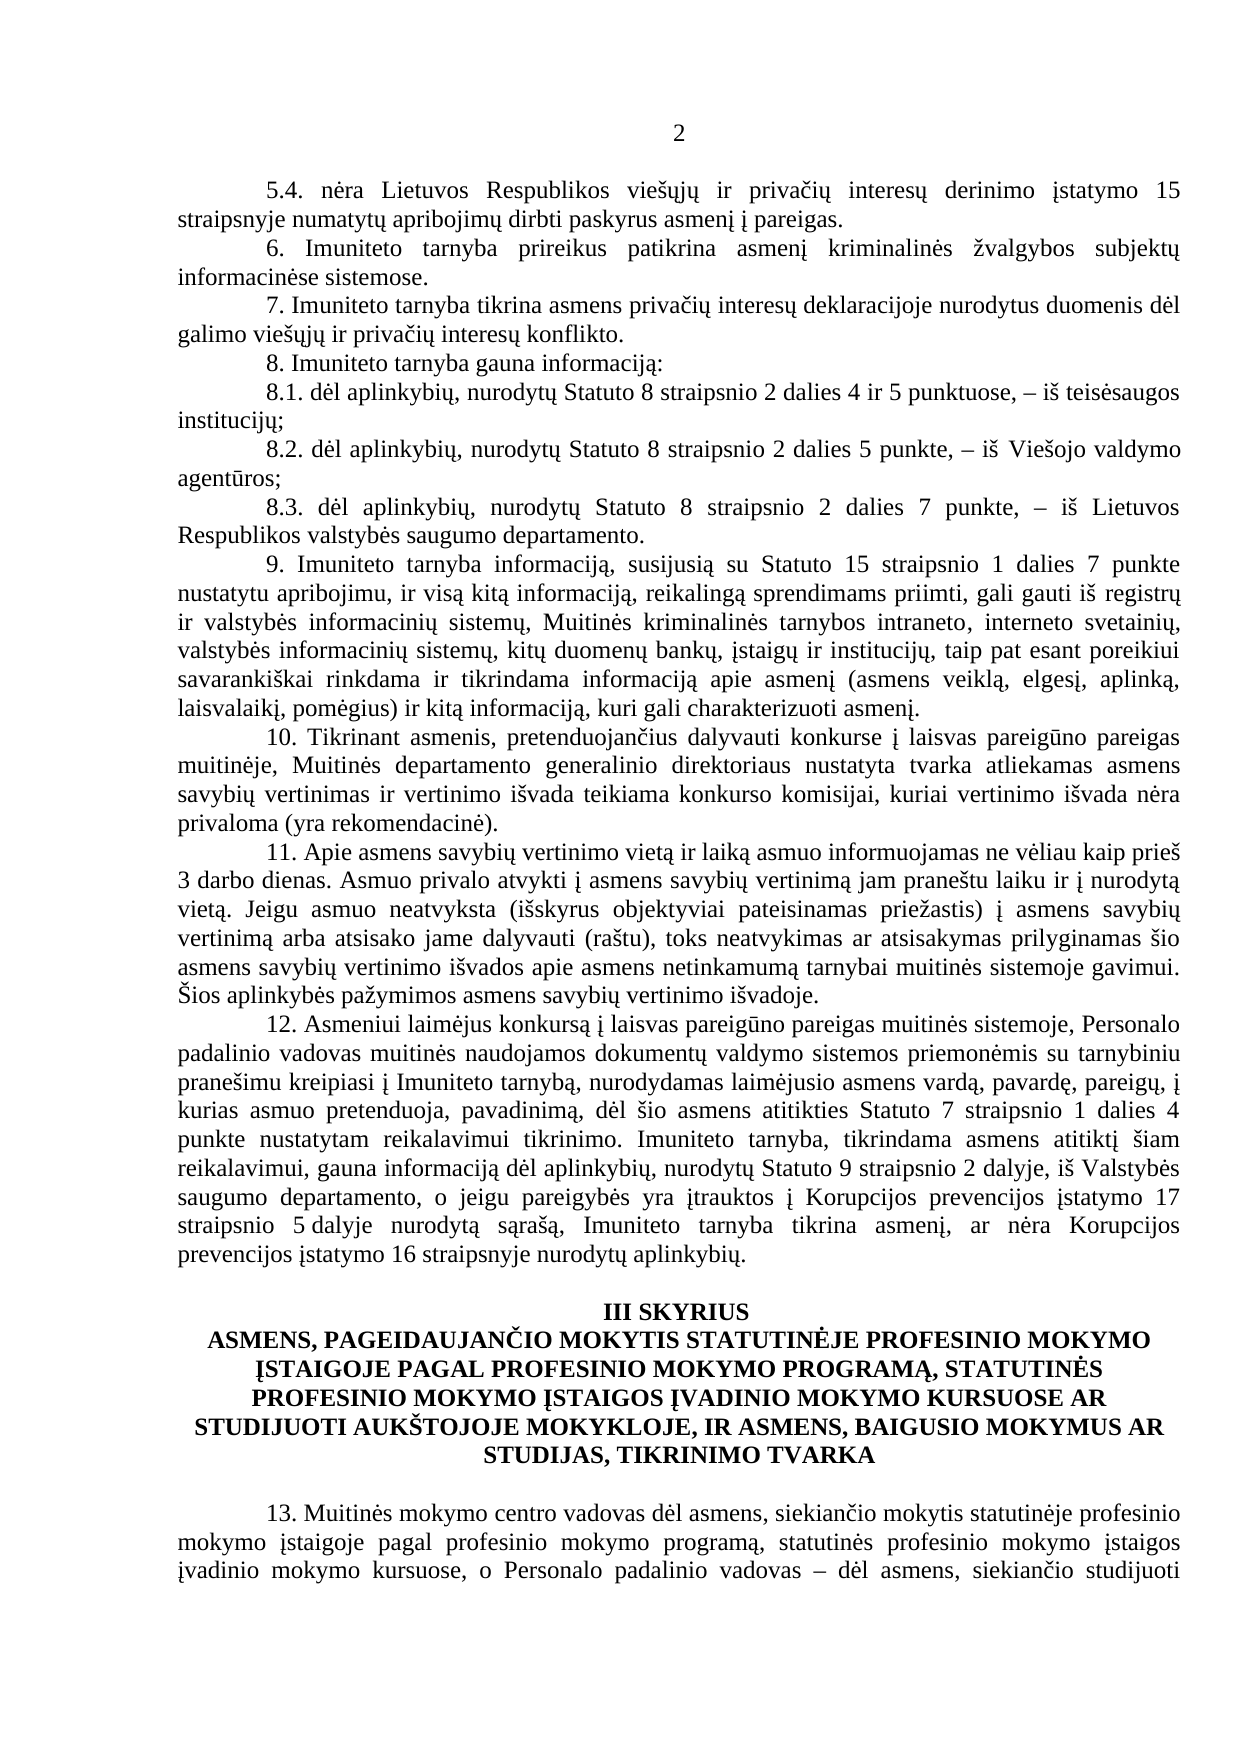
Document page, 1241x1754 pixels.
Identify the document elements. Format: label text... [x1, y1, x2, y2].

text 11. Apie asmens savybių vertinimo vietą ir laiką asmuo informuojamas ne vėliau kaip prieš 3 darbo dienas. Asmuo privalo atvykti į asmens savybių vertinimą jam praneštu laiku ir į nurodytą vietą. Jeigu asmuo neatvyksta (išskyrus objektyviai pateisinamas priežastis) į asmens savybių vertinimą arba atsisako jame dalyvauti (raštu), toks neatvykimas ar atsisakymas prilyginamas šio asmens savybių vertinimo išvados apie asmens netinkamumą tarnybai muitinės sistemoje gavimui. Šios aplinkybės pažymimos asmens savybių vertinimo išvadoje. [177, 837, 1181, 1009]
text 9. Imuniteto tarnyba informaciją, susijusią su Statuto 15 straipsnio 1 dalies 7 punkte nustatytu apribojimu, ir visą kitą informaciją, reikalingą sprendimams priimti, gali gauti iš registrų ir valstybės informacinių sistemų, Muitinės kriminalinės tarnybos intraneto, interneto svetainių, valstybės informacinių sistemų, kitų duomenų bankų, įstaigų ir institucijų, taip pat esant poreikiui savarankiškai rinkdama ir tikrindama informaciją apie asmenį (asmens veiklą, elgesį, aplinką, laisvalaikį, pomėgius) ir kitą informaciją, kuri gali charakterizuoti asmenį. [177, 549, 1181, 722]
text 12. Asmeniui laimėjus konkursą į laisvas pareigūno pareigas muitinės sistemoje, Personalo padalinio vadovas muitinės naudojamos dokumentų valdymo sistemos priemonėmis su tarnybiniu pranešimu kreipiasi į Imuniteto tarnybą, nurodydamas laimėjusio asmens vardą, pavardę, pareigų, į kurias asmuo pretenduoja, pavadinimą, dėl šio asmens atitikties Statuto 7 straipsnio 1 dalies 4 punkte nustatytam reikalavimui tikrinimo. Imuniteto tarnyba, tikrindama asmens atitiktį šiam reikalavimui, gauna informaciją dėl aplinkybių, nurodytų Statuto 9 straipsnio 2 dalyje, iš Valstybės saugumo departamento, o jeigu pareigybės yra įtrauktos į Korupcijos prevencijos įstatymo 17 straipsnio 5 dalyje nurodytą sąrašą, Imuniteto tarnyba tikrina asmenį, ar nėra Korupcijos prevencijos įstatymo 16 straipsnyje nurodytų aplinkybių. [177, 1009, 1181, 1268]
text 7. Imuniteto tarnyba tikrina asmens privačių interesų deklaracijoje nurodytus duomenis dėl galimo viešųjų ir privačių interesų konflikto. [177, 291, 1181, 348]
text 13. Muitinės mokymo centro vadovas dėl asmens, siekiančio mokytis statutinėje profesinio mokymo įstaigoje pagal profesinio mokymo programą, statutinės profesinio mokymo įstaigos įvadinio mokymo kursuose, o Personalo padalinio vadovas – dėl asmens, siekiančio studijuoti [177, 1498, 1181, 1584]
text ASMENS, paGEIDAUJANČIO MOKYTIS STATUTINĖJE PROFESINIO MOKYMO ĮSTAIGOJE pagal profesinio mokymo programą, STATUTINĖS PROFESINIO MOKYMO ĮSTAIGOS ĮVADINIO MOKYMO KURSUOSE AR STUDIJUOTI AUKŠTOJOJE MOKYKLOJE, IR ASMENS, BAIGUSIO MOKYMUS AR STUDIJAS, TIKRINIMO TVARKA [177, 1326, 1181, 1469]
text 8. Imuniteto tarnyba gauna informaciją: [177, 348, 1181, 377]
text 5.4. nėra Lietuvos Respublikos viešųjų ir privačių interesų derinimo įstatymo 15 straipsnyje numatytų apribojimų dirbti paskyrus asmenį į pareigas. [177, 176, 1181, 233]
text 8.1. dėl aplinkybių, nurodytų Statuto 8 straipsnio 2 dalies 4 ir 5 punktuose, – iš teisėsaugos institucijų; [177, 377, 1181, 434]
text 8.2. dėl aplinkybių, nurodytų Statuto 8 straipsnio 2 dalies 5 punkte, – iš Viešojo valdymo agentūros; [177, 434, 1181, 492]
text 10. Tikrinant asmenis, pretenduojančius dalyvauti konkurse į laisvas pareigūno pareigas muitinėje, Muitinės departamento generalinio direktoriaus nustatyta tvarka atliekamas asmens savybių vertinimas ir vertinimo išvada teikiama konkurso komisijai, kuriai vertinimo išvada nėra privaloma (yra rekomendacinė). [177, 722, 1181, 837]
text 6. Imuniteto tarnyba prireikus patikrina asmenį kriminalinės žvalgybos subjektų informacinėse sistemose. [177, 233, 1181, 291]
text III SKYRIUS [177, 1297, 1181, 1326]
text 8.3. dėl aplinkybių, nurodytų Statuto 8 straipsnio 2 dalies 7 punkte, – iš Lietuvos Respublikos valstybės saugumo departamento. [177, 492, 1181, 549]
